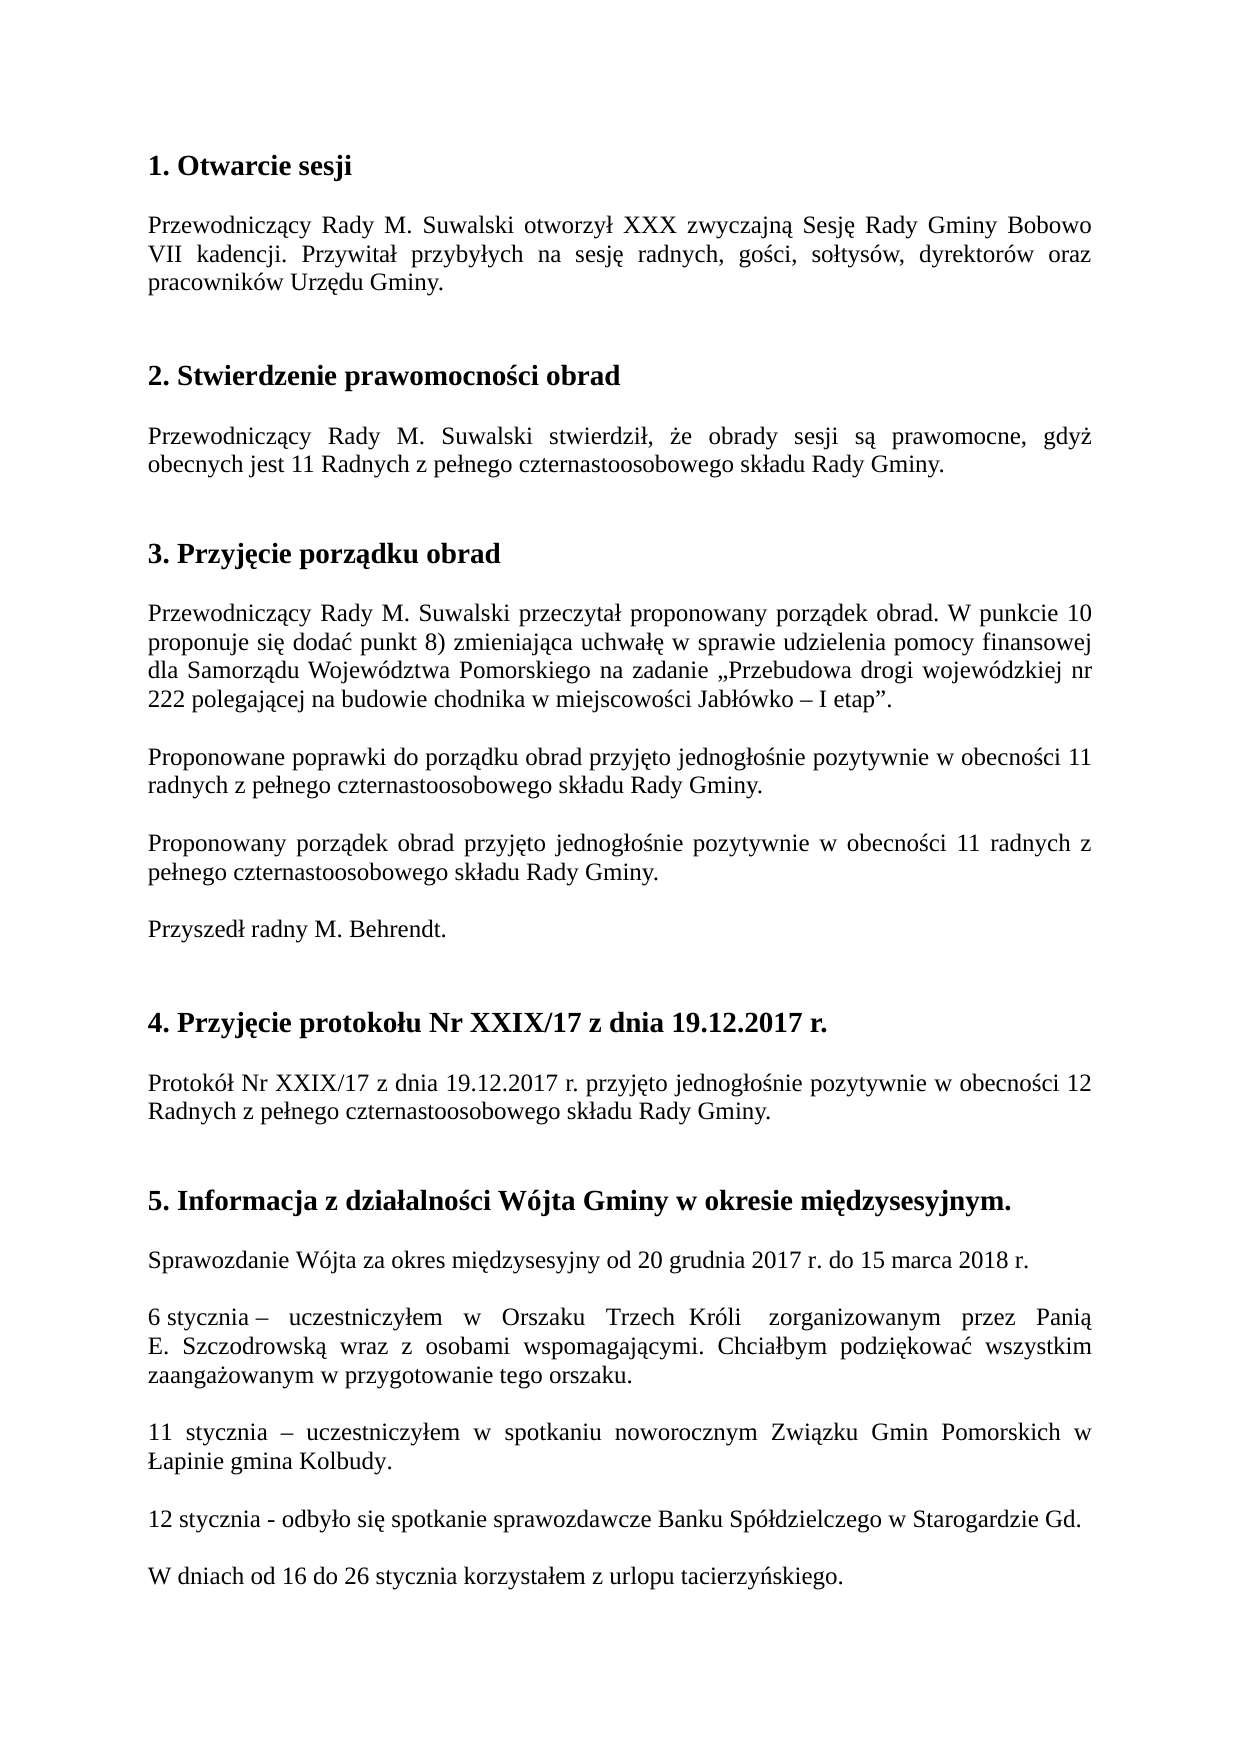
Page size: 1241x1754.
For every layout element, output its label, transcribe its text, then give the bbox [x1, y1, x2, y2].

text Proponowane poprawki do porządku obrad przyjęto jednogłośnie pozytywnie w obecności 11 radnych z pełnego czternastoosobowego składu Rady Gminy. [148, 742, 1093, 799]
text 2. Stwierdzenie prawomocności obrad [148, 358, 1093, 392]
text 1. Otwarcie sesji [148, 148, 1093, 181]
text Przewodniczący Rady M. Suwalski stwierdził, że obrady sesji są prawomocne, gdyż obecnych jest 11 Radnych z pełnego czternastoosobowego składu Rady Gminy. [148, 421, 1093, 478]
text 4. Przyjęcie protokołu Nr XXIX/17 z dnia 19.12.2017 r. [148, 1005, 1093, 1039]
text Sprawozdanie Wójta za okres międzysesyjny od 20 grudnia 2017 r. do 15 marca 2018 r. [148, 1245, 1093, 1274]
text Przyszedł radny M. Behrendt. [148, 914, 1093, 943]
text 12 stycznia - odbyło się spotkanie sprawozdawcze Banku Spółdzielczego w Starogardzie Gd. [148, 1504, 1093, 1532]
text Przewodniczący Rady M. Suwalski otworzył XXX zwyczajną Sesję Rady Gminy Bobowo VII kadencji. Przywitał przybyłych na sesję radnych, gości, sołtysów, dyrektorów oraz pracowników Urzędu Gminy. [148, 210, 1093, 296]
text 6 stycznia – uczestniczyłem w Orszaku Trzech Króli zorganizowanym przez Panią E. Szczodrowską wraz z osobami wspomagającymi. Chciałbym podziękować wszystkim zaangażowanym w przygotowanie tego orszaku. [148, 1302, 1093, 1389]
text W dniach od 16 do 26 stycznia korzystałem z urlopu tacierzyńskiego. [148, 1561, 1093, 1590]
text 5. Informacja z działalności Wójta Gminy w okresie międzysesyjnym. [148, 1183, 1093, 1216]
text 11 stycznia – uczestniczyłem w spotkaniu noworocznym Związku Gmin Pomorskich w Łapinie gmina Kolbudy. [148, 1417, 1093, 1475]
text Przewodniczący Rady M. Suwalski przeczytał proponowany porządek obrad. W punkcie 10 proponuje się dodać punkt 8) zmieniająca uchwałę w sprawie udzielenia pomocy finansowej dla Samorządu Województwa Pomorskiego na zadanie „Przebudowa drogi wojewódzkiej nr 222 polegającej na budowie chodnika w miejscowości Jabłówko – I etap”. [148, 598, 1093, 713]
text Protokół Nr XXIX/17 z dnia 19.12.2017 r. przyjęto jednogłośnie pozytywnie w obecności 12 Radnych z pełnego czternastoosobowego składu Rady Gminy. [148, 1068, 1093, 1125]
text Proponowany porządek obrad przyjęto jednogłośnie pozytywnie w obecności 11 radnych z pełnego czternastoosobowego składu Rady Gminy. [148, 828, 1093, 886]
text 3. Przyjęcie porządku obrad [148, 536, 1093, 569]
